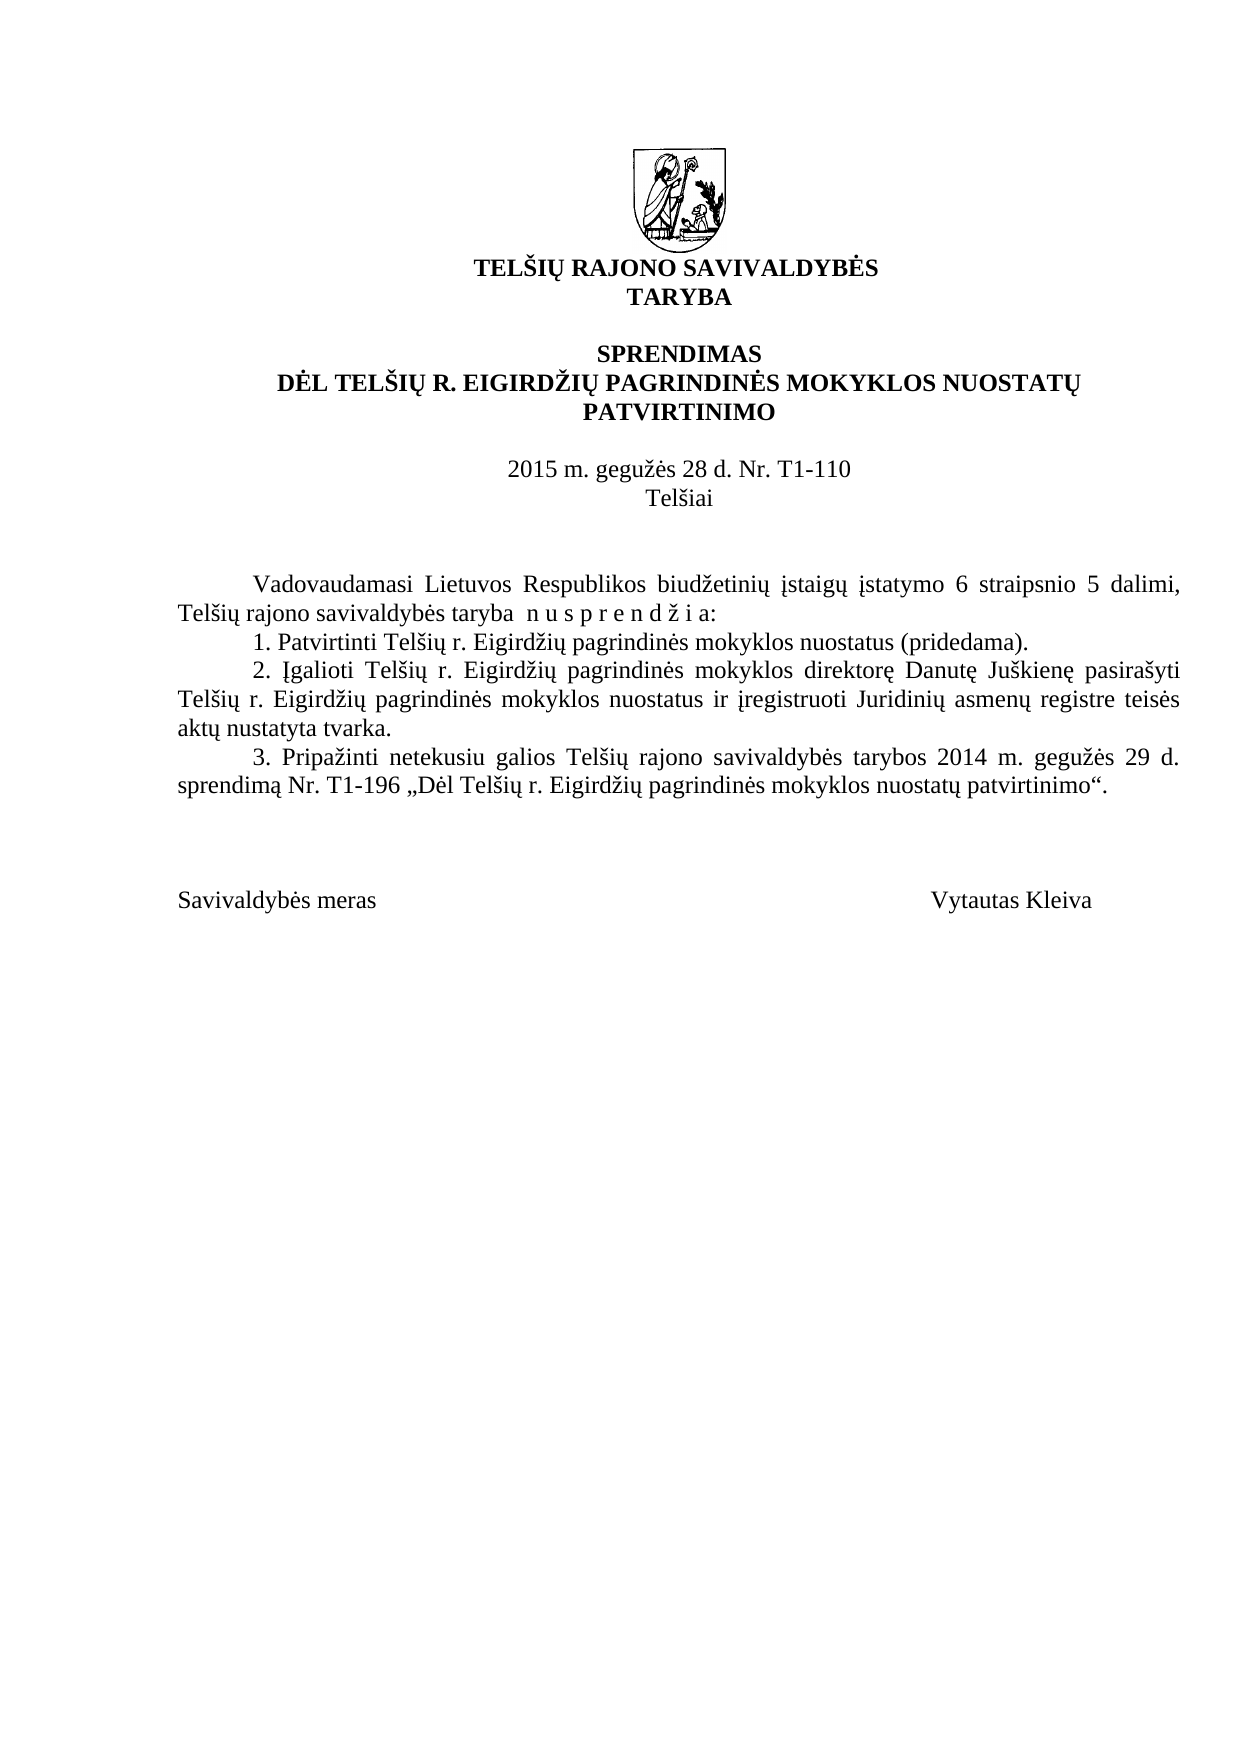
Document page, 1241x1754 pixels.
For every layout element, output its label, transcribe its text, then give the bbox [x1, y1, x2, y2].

text SPRENDIMAS [177, 339, 1181, 368]
text 1. Patvirtinti Telšių r. Eigirdžių pagrindinės mokyklos nuostatus (pridedama). [177, 627, 1181, 656]
text Telšiai [177, 483, 1181, 512]
text 3. Pripažinti netekusiu galios Telšių rajono savivaldybės tarybos 2014 m. gegužės 29 d. sprendimą Nr. T1-196 „Dėl Telšių r. Eigirdžių pagrindinės mokyklos nuostatų patvirtinimo“. [177, 742, 1181, 799]
text TELŠIŲ RAJONO SAVIVALDYBĖS [177, 253, 1181, 282]
text 2. Įgalioti Telšių r. Eigirdžių pagrindinės mokyklos direktorę Danutę Juškienę pasirašyti Telšių r. Eigirdžių pagrindinės mokyklos nuostatus ir įregistruoti Juridinių asmenų registre teisės aktų nustatyta tvarka. [177, 656, 1181, 742]
text Vadovaudamasi Lietuvos Respublikos biudžetinių įstaigų įstatymo 6 straipsnio 5 dalimi, Telšių rajono savivaldybės taryba n u s p r e n d ž i a: [177, 569, 1181, 627]
text DĖL TELŠIŲ R. EIGIRDŽIŲ PAGRINDINĖS MOKYKLOS NUOSTATŲ PATVIRTINIMO [177, 368, 1181, 426]
text Savivaldybės meras Vytautas Kleiva [177, 886, 1181, 914]
text TARYBA [177, 282, 1181, 311]
text 2015 m. gegužės 28 d. Nr. T1-110 [177, 454, 1181, 483]
